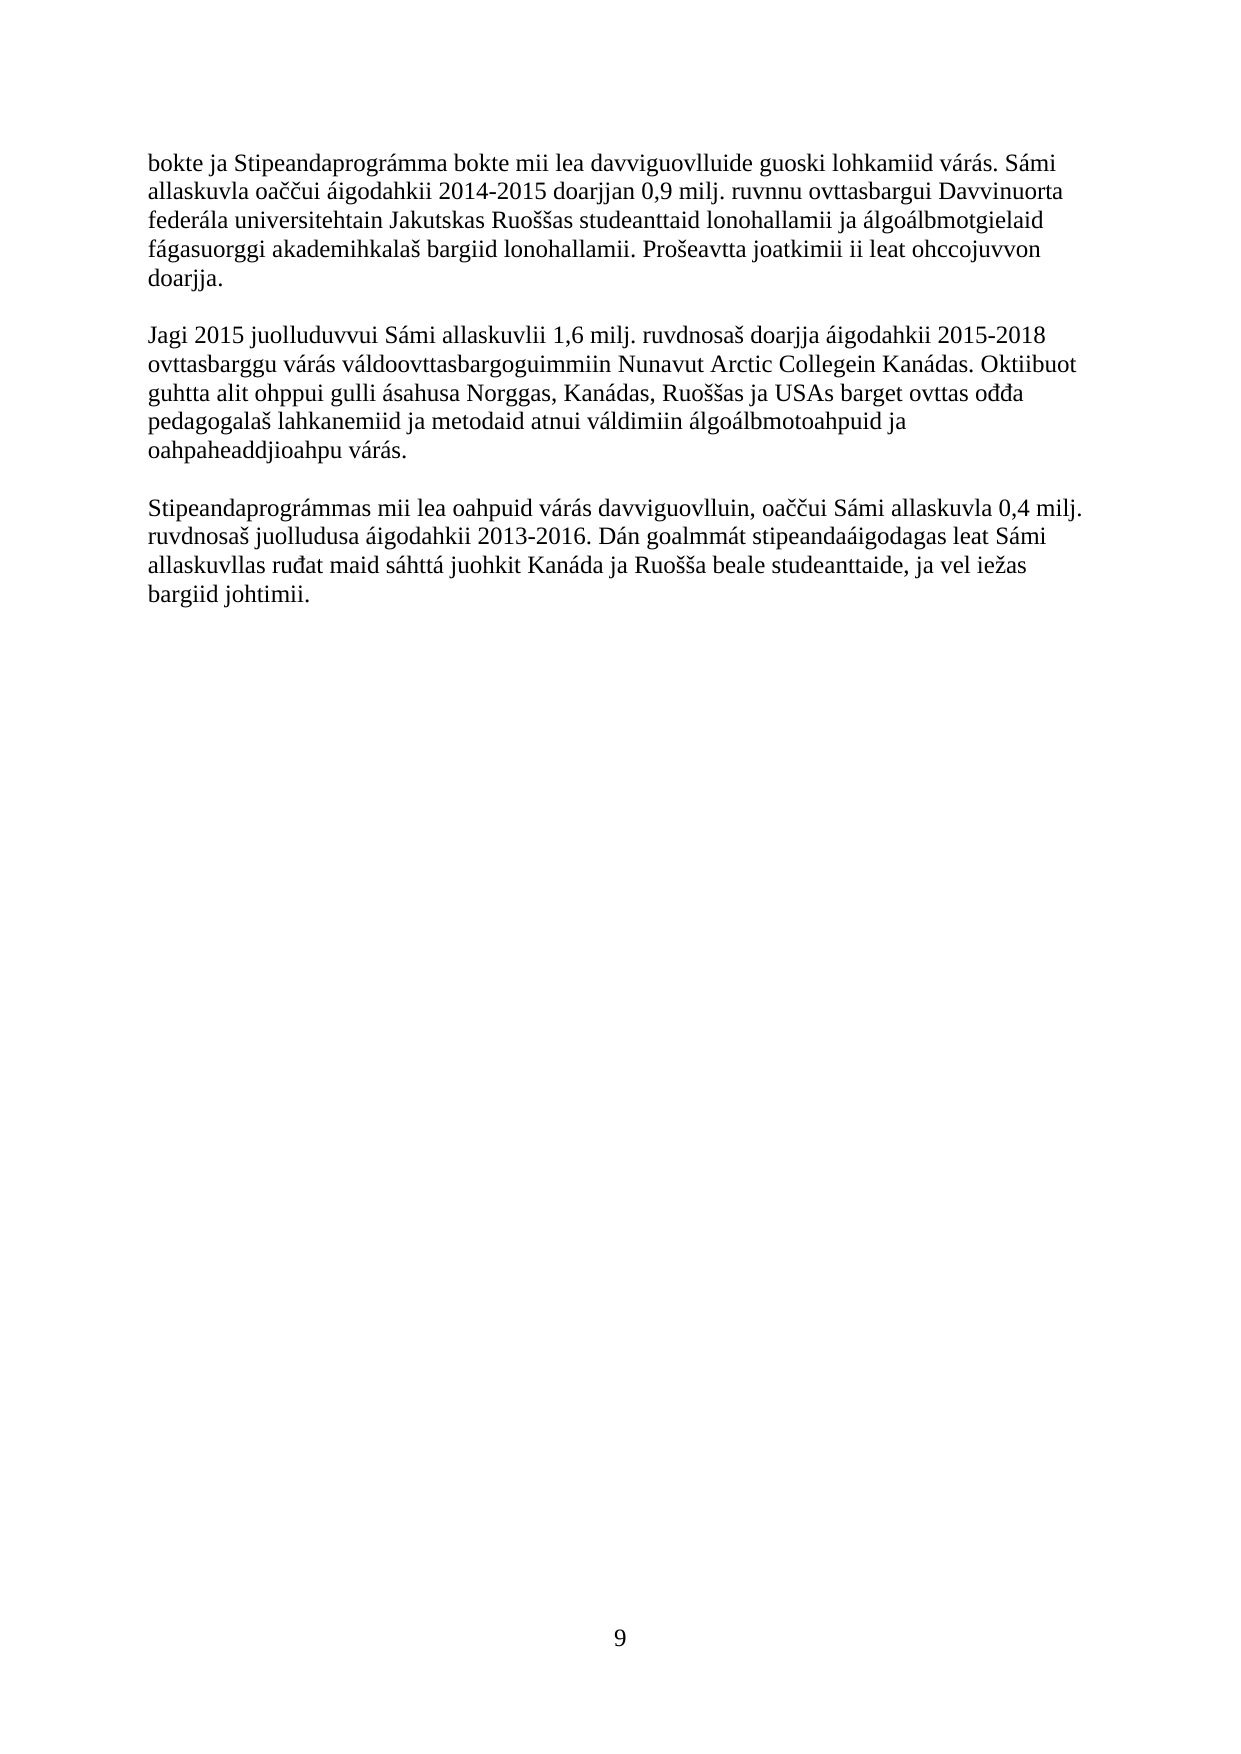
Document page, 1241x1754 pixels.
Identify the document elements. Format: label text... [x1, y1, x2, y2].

text Stipeandaprográmmas mii lea oahpuid várás davviguovlluin, oaččui Sámi allaskuvla 0,4 milj. ruvdnosaš juolludusa áigodahkii 2013-2016. Dán goalmmát stipeandaáigodagas leat Sámi allaskuvllas ruđat maid sáhttá juohkit Kanáda ja Ruošša beale studeanttaide, ja vel iežas bargiid johtimii. [148, 493, 1093, 608]
text Jagi 2015 juolluduvvui Sámi allaskuvlii 1,6 milj. ruvdnosaš doarjja áigodahkii 2015-2018 ovttasbarggu várás váldoovttasbargoguimmiin Nunavut Arctic Collegein Kanádas. Oktiibuot guhtta alit ohppui gulli ásahusa Norggas, Kanádas, Ruoššas ja USAs barget ovttas ođđa pedagogalaš lahkanemiid ja metodaid atnui váldimiin álgoálbmotoahpuid ja oahpaheaddjioahpu várás. [148, 320, 1093, 464]
text bokte ja Stipeandaprográmma bokte mii lea davviguovlluide guoski lohkamiid várás. Sámi allaskuvla oaččui áigodahkii 2014-2015 doarjjan 0,9 milj. ruvnnu ovttasbargui Davvinuorta federála universitehtain Jakutskas Ruoššas studeanttaid lonohallamii ja álgoálbmotgielaid fágasuorggi akademihkalaš bargiid lonohallamii. Prošeavtta joatkimii ii leat ohccojuvvon doarjja. [148, 148, 1093, 291]
